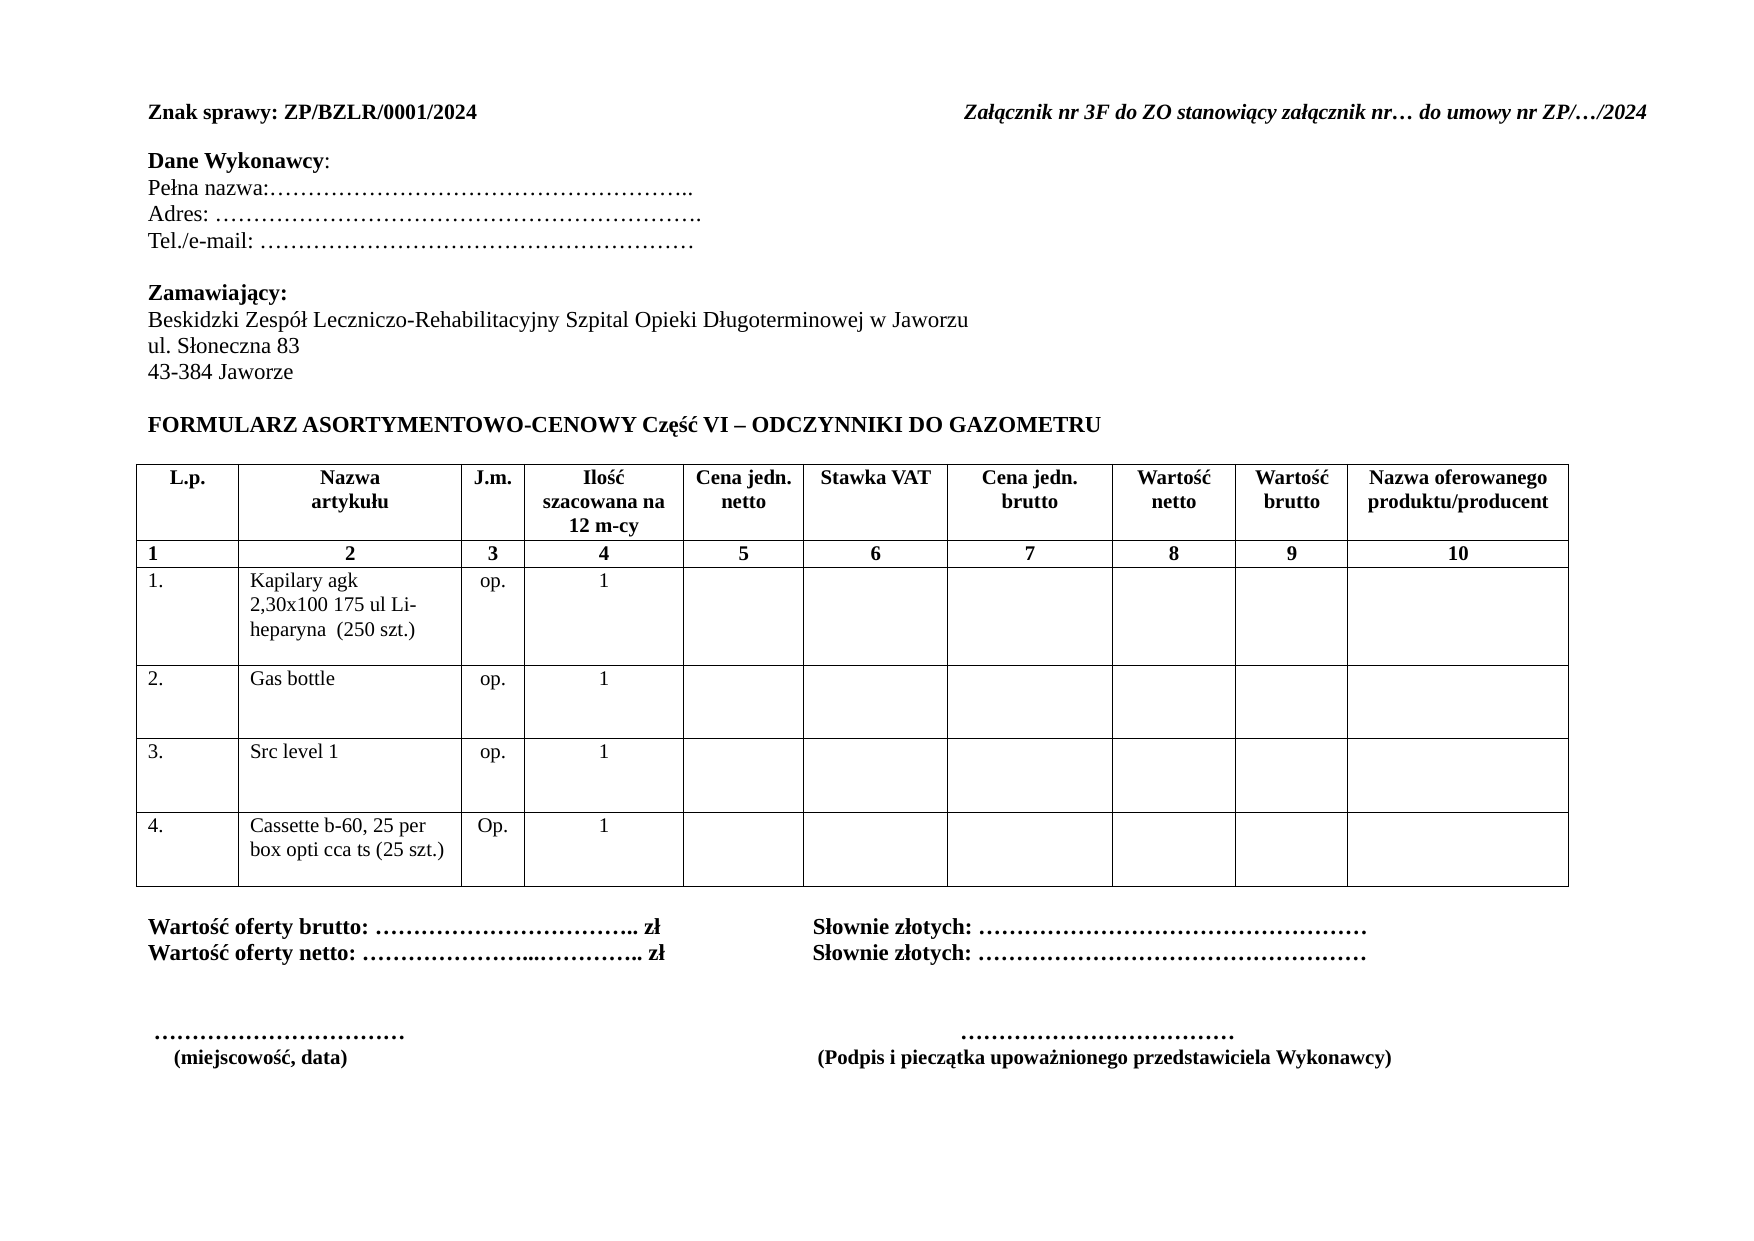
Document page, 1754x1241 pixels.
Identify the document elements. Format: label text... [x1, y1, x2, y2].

table_header Cena jedn. netto [684, 465, 803, 540]
table_cell 3 [462, 541, 524, 567]
table_cell [948, 813, 1112, 886]
table_cell [1113, 666, 1235, 738]
table_cell [804, 568, 947, 664]
table_header J.m. [462, 465, 524, 540]
table_cell [1236, 739, 1347, 812]
table_cell 4 [525, 541, 683, 567]
table_cell 1 [137, 541, 238, 567]
text FORMULARZ ASORTYMENTOWO-CENOWY Część VI – ODCZYNNIKI DO GAZOMETRU [148, 411, 1606, 437]
table_cell Src level 1 [239, 739, 461, 812]
text Pełna nazwa:……………………………………………….. [148, 174, 1606, 200]
text Beskidzki Zespół Leczniczo-Rehabilitacyjny Szpital Opieki Długoterminowej w Jaworzu [148, 306, 1606, 332]
table_cell [684, 568, 803, 664]
table_cell [804, 739, 947, 812]
table_cell 4. [137, 813, 238, 886]
table_cell 9 [1236, 541, 1347, 567]
table_cell 1 [525, 666, 683, 738]
table_cell [804, 666, 947, 738]
text (miejscowość, data) (Podpis i pieczątka upoważnionego przedstawiciela Wykonawcy) [148, 1045, 1606, 1069]
table_cell 8 [1113, 541, 1235, 567]
table_cell 10 [1348, 541, 1568, 567]
table_cell [1348, 666, 1568, 738]
table_cell [948, 568, 1112, 664]
table_cell [1236, 568, 1347, 664]
table_cell [804, 813, 947, 886]
table_header Stawka VAT [804, 465, 947, 540]
table_cell 7 [948, 541, 1112, 567]
text Zamawiający: [148, 279, 1606, 306]
table_cell Gas bottle [239, 666, 461, 738]
table_cell Op. [462, 813, 524, 886]
text Wartość oferty brutto: …………………………….. zł Słownie złotych: …………………………………………… [148, 913, 1606, 939]
table_cell op. [462, 568, 524, 664]
table_cell op. [462, 666, 524, 738]
table_cell 6 [804, 541, 947, 567]
table_cell 5 [684, 541, 803, 567]
table_cell 1 [525, 739, 683, 812]
table_cell 1 [525, 813, 683, 886]
text Tel./e-mail: ………………………………………………… [148, 227, 1606, 253]
table_header Nazwa oferowanego produktu/producent [1348, 465, 1568, 540]
table_cell [1113, 813, 1235, 886]
table_header Nazwa artykułu [239, 465, 461, 540]
table_cell [948, 666, 1112, 738]
text Wartość oferty netto: …………………...………….. zł Słownie złotych: …………………………………………… [148, 939, 1606, 966]
table_header Cena jedn. brutto [948, 465, 1112, 540]
table_cell [1236, 666, 1347, 738]
table_cell 1. [137, 568, 238, 664]
table_cell [1348, 568, 1568, 664]
table_cell [1348, 739, 1568, 812]
table_cell Kapilary agk 2,30x100 175 ul Li-heparyna (250 szt.) [239, 568, 461, 664]
table_cell [684, 666, 803, 738]
table_header Wartość netto [1113, 465, 1235, 540]
text Dane Wykonawcy: [148, 148, 1606, 174]
text Adres: ………………………………………………………. [148, 200, 1606, 227]
table_header Wartość brutto [1236, 465, 1347, 540]
table_cell [1113, 568, 1235, 664]
table_cell [684, 813, 803, 886]
table_cell 2. [137, 666, 238, 738]
table_cell 1 [525, 568, 683, 664]
text 43-384 Jaworze [148, 358, 1606, 385]
table_cell Cassette b-60, 25 per box opti cca ts (25 szt.) [239, 813, 461, 886]
table_cell [948, 739, 1112, 812]
text …………………………… ……………………………… [148, 1018, 1606, 1045]
text ul. Słoneczna 83 [148, 332, 1606, 358]
table_cell [1113, 739, 1235, 812]
table_header L.p. [137, 465, 238, 540]
table_cell 2 [239, 541, 461, 567]
table_header Ilość szacowana na 12 m-cy [525, 465, 683, 540]
table_cell op. [462, 739, 524, 812]
table_cell [1236, 813, 1347, 886]
table_cell 3. [137, 739, 238, 812]
table_cell [1348, 813, 1568, 886]
table_cell [684, 739, 803, 812]
